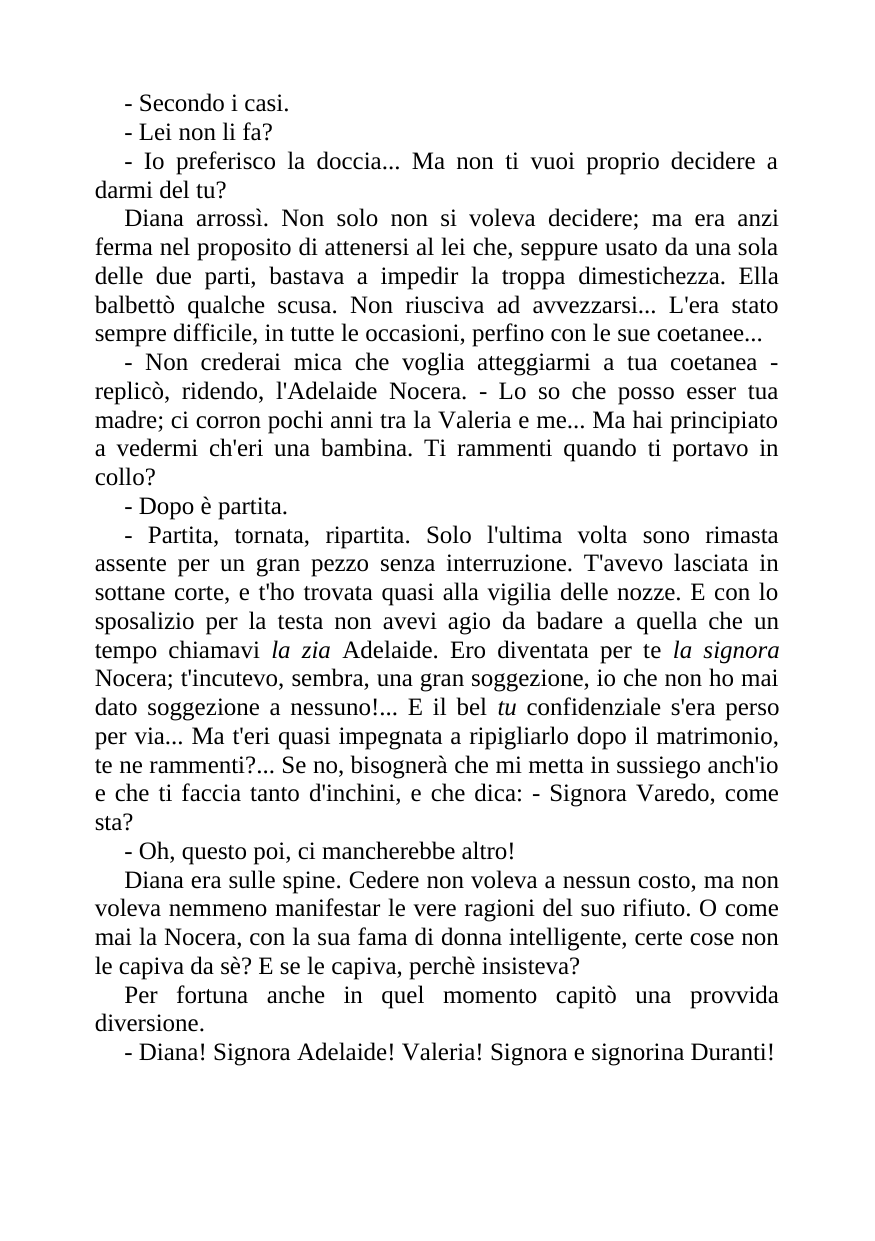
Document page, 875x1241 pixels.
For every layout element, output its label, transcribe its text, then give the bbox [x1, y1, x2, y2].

text - Secondo i casi. [94, 88, 779, 117]
text Diana arrossì. Non solo non si voleva decidere; ma era anzi ferma nel proposito di attenersi al lei che, seppure usato da una sola delle due parti, bastava a impedir la troppa dimestichezza. Ella balbettò qualche scusa. Non riusciva ad avvezzarsi... L'era stato sempre difficile, in tutte le occasioni, perfino con le sue coetanee... [94, 203, 779, 347]
text - Dopo è partita. [94, 491, 779, 520]
text - Partita, tornata, ripartita. Solo l'ultima volta sono rimasta assente per un gran pezzo senza interruzione. T'avevo lasciata in sottane corte, e t'ho trovata quasi alla vigilia delle nozze. E con lo sposalizio per la testa non avevi agio da badare a quella che un tempo chiamavi la zia Adelaide. Ero diventata per te la signora Nocera; t'incutevo, sembra, una gran soggezione, io che non ho mai dato soggezione a nessuno!... E il bel tu confidenziale s'era perso per via... Ma t'eri quasi impegnata a ripigliarlo dopo il matrimonio, te ne rammenti?... Se no, bisognerà che mi metta in sussiego anch'io e che ti faccia tanto d'inchini, e che dica: - Signora Varedo, come sta? [94, 520, 779, 836]
text - Oh, questo poi, ci mancherebbe altro! [94, 836, 779, 865]
text - Io preferisco la doccia... Ma non ti vuoi proprio decidere a darmi del tu? [94, 146, 779, 203]
text - Non crederai mica che voglia atteggiarmi a tua coetanea - replicò, ridendo, l'Adelaide Nocera. - Lo so che posso esser tua madre; ci corron pochi anni tra la Valeria e me... Ma hai principiato a vedermi ch'eri una bambina. Ti rammenti quando ti portavo in collo? [94, 347, 779, 491]
text Diana era sulle spine. Cedere non voleva a nessun costo, ma non voleva nemmeno manifestar le vere ragioni del suo rifiuto. O come mai la Nocera, con la sua fama di donna intelligente, certe cose non le capiva da sè? E se le capiva, perchè insisteva? [94, 865, 779, 980]
text Per fortuna anche in quel momento capitò una provvida diversione. [94, 980, 779, 1037]
text - Diana! Signora Adelaide! Valeria! Signora e signorina Duranti! [94, 1037, 779, 1066]
text - Lei non li fa? [94, 117, 779, 146]
